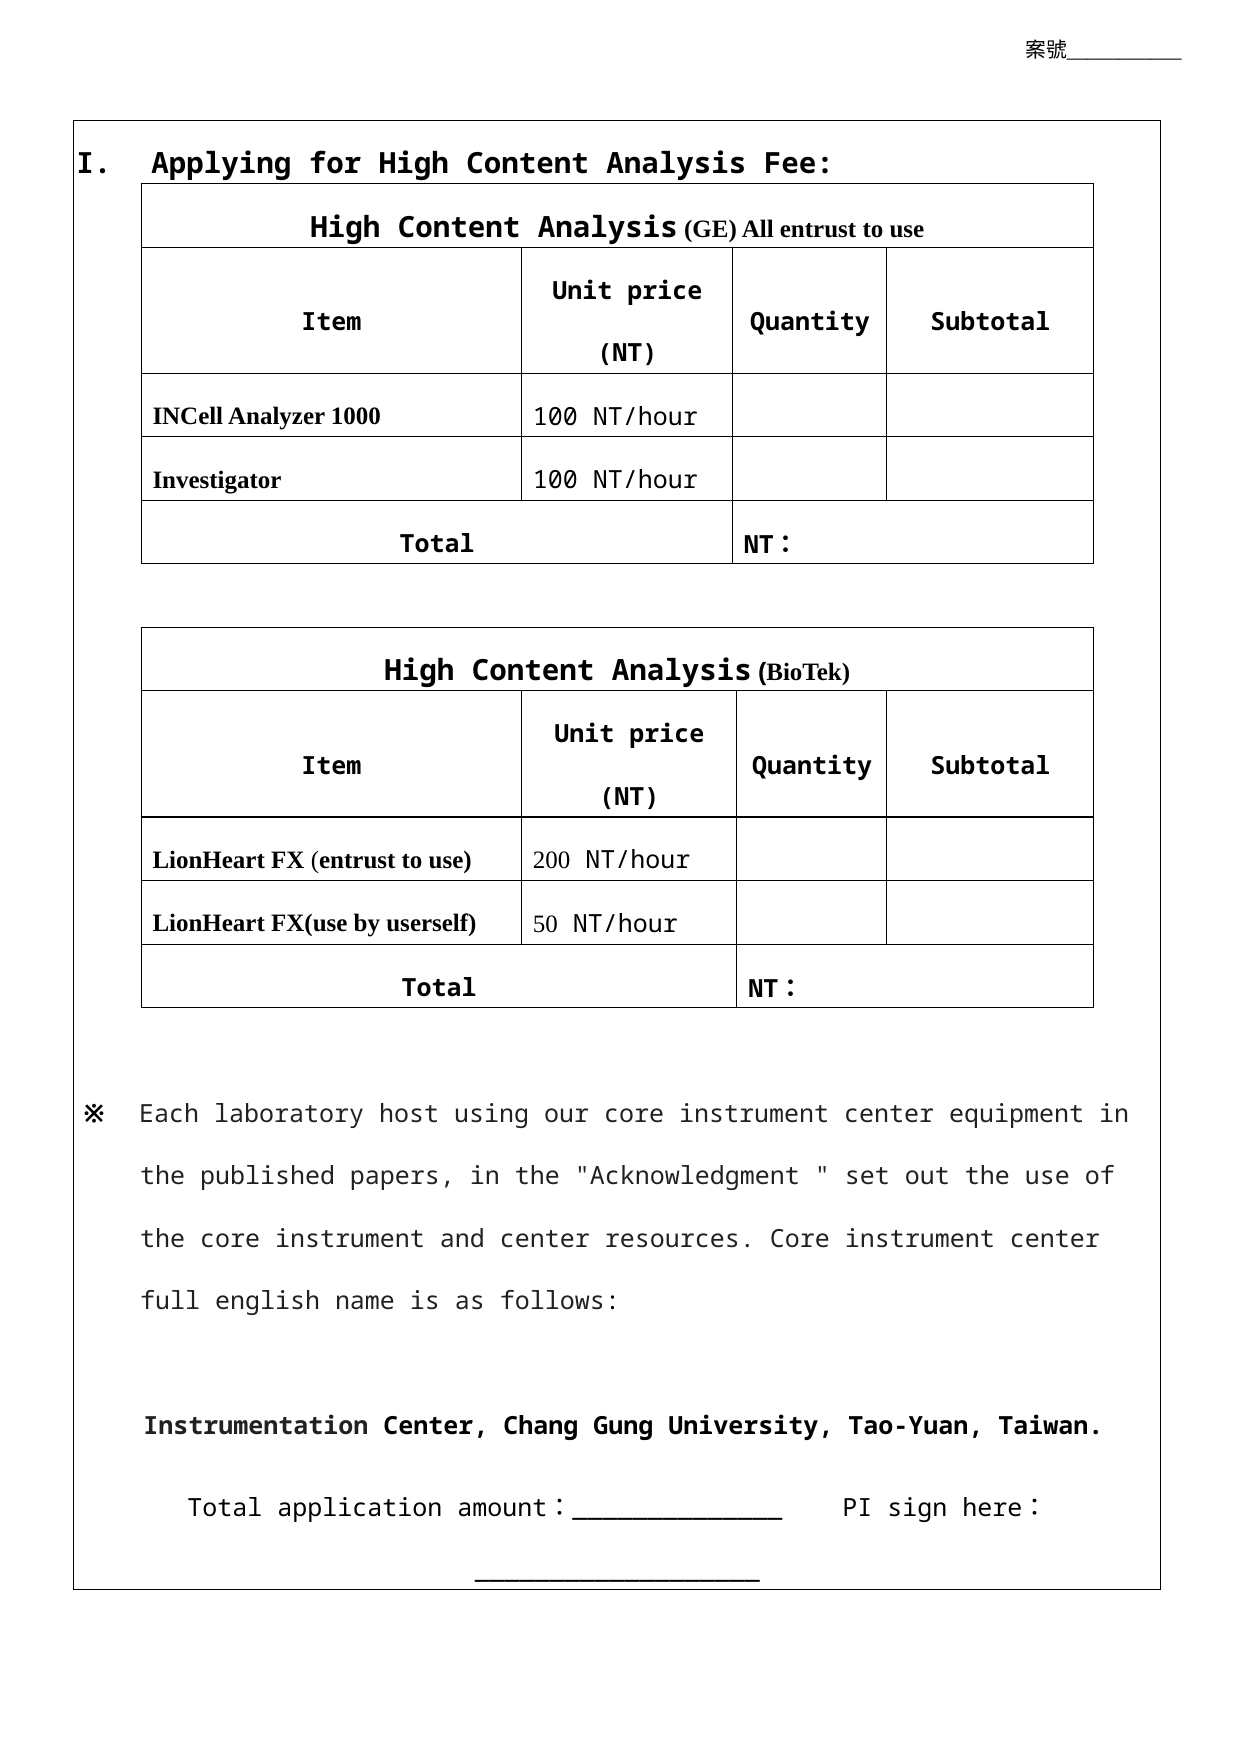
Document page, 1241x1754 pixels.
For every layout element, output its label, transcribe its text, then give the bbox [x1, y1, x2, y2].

table_cell INCell Analyzer 1000 [142, 374, 521, 436]
table_cell [887, 818, 1093, 880]
table_cell [733, 374, 886, 436]
table_cell Subtotal [887, 691, 1093, 816]
table_header High Content Analysis (GE) All entrust to use [142, 184, 1093, 247]
table_cell [733, 437, 886, 500]
table_cell [887, 881, 1093, 943]
table_cell [887, 437, 1093, 500]
table_cell Total [142, 945, 736, 1007]
table_header High Content Analysis (BioTek) [142, 628, 1093, 690]
table_cell Item [142, 691, 521, 816]
table_cell Unit price (NT) [522, 248, 732, 373]
table_cell 100 NT/hour [522, 437, 732, 500]
table_cell [887, 374, 1093, 436]
table_cell [737, 881, 886, 943]
table_cell Applying for High Content Analysis Fee: ※ Each laboratory host using our core instrument center equipment in the published papers, in the "Acknowledgment " set out the use of the core instrument and center resources. Core instrument center full english name is as follows: Instrumentation Center, Chang Gung University, Tao-Yuan, Taiwan. Total application amount：______________ PI sign here：___________________ [74, 121, 1160, 1589]
table_cell [737, 818, 886, 880]
table_cell Total [142, 501, 732, 563]
table_cell NT： [737, 945, 1093, 1007]
table_cell Subtotal [887, 248, 1093, 373]
table_cell Investigator [142, 437, 521, 500]
table_cell Quantity [737, 691, 886, 816]
table_cell Quantity [733, 248, 886, 373]
table_cell NT： [733, 501, 1093, 563]
table_cell 100 NT/hour [522, 374, 732, 436]
table_cell Item [142, 248, 521, 373]
table_cell 50 NT/hour [522, 881, 736, 943]
table_cell Unit price (NT) [522, 691, 736, 816]
table_cell LionHeart FX(use by userself) [142, 881, 521, 943]
table_cell 200 NT/hour [522, 818, 736, 880]
table_cell LionHeart FX (entrust to use) [142, 818, 521, 880]
